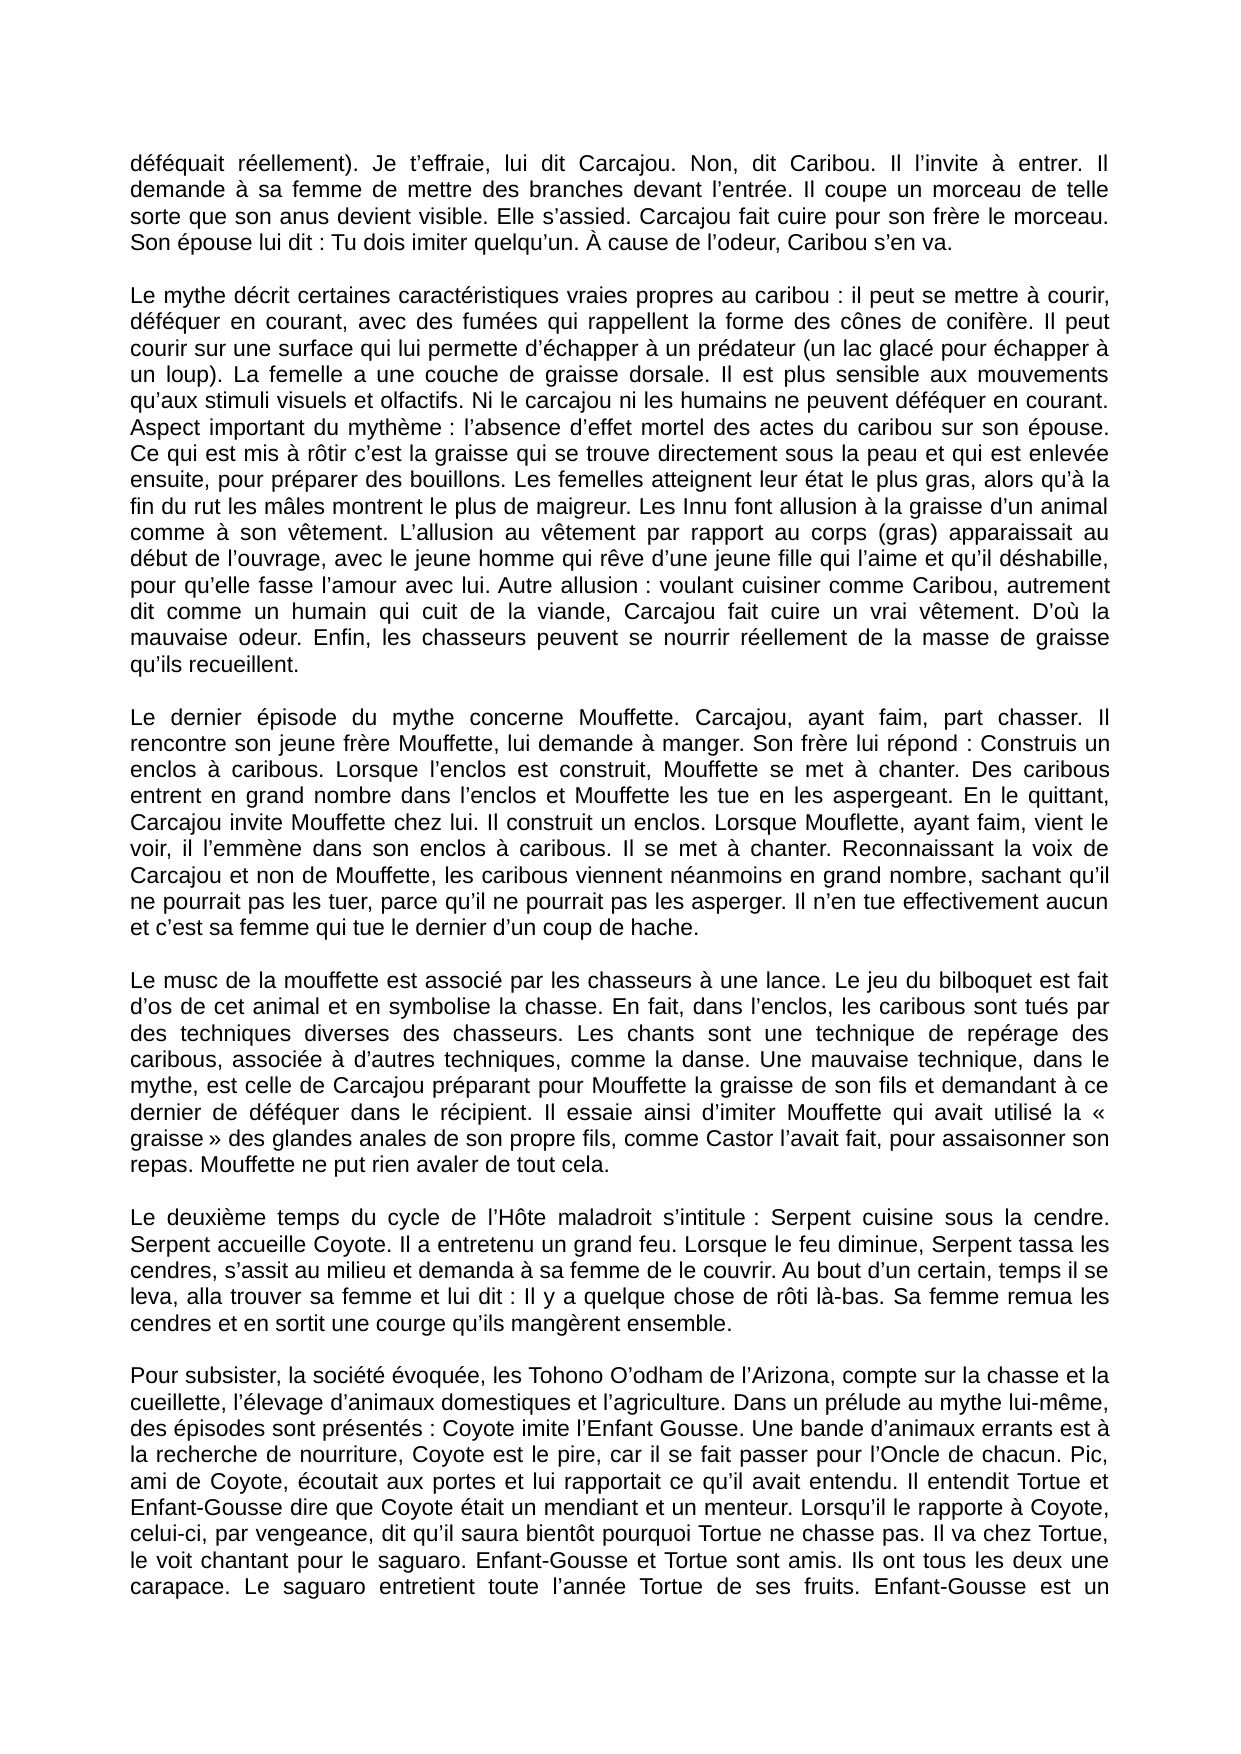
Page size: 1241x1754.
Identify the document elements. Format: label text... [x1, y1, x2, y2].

text Le dernier épisode du mythe concerne Mouffette. Carcajou, ayant faim, part chasser. Il rencontre son jeune frère Mouffette, lui demande à manger. Son frère lui répond : Construis un enclos à caribous. Lorsque l’enclos est construit, Mouffette se met à chanter. Des caribous entrent en grand nombre dans l’enclos et Mouffette les tue en les aspergeant. En le quittant, Carcajou invite Mouffette chez lui. Il construit un enclos. Lorsque Mouflette, ayant faim, vient le voir, il l’emmène dans son enclos à caribous. Il se met à chanter. Reconnaissant la voix de Carcajou et non de Mouffette, les caribous viennent néanmoins en grand nombre, sachant qu’il ne pourrait pas les tuer, parce qu’il ne pourrait pas les asperger. Il n’en tue effectivement aucun et c’est sa femme qui tue le dernier d’un coup de hache. [130, 703, 1110, 941]
text déféquait réellement). Je t’effraie, lui dit Carcajou. Non, dit Caribou. Il l’invite à entrer. Il demande à sa femme de mettre des branches devant l’entrée. Il coupe un morceau de telle sorte que son anus devient visible. Elle s’assied. Carcajou fait cuire pour son frère le morceau. Son épouse lui dit : Tu dois imiter quelqu’un. À cause de l’odeur, Caribou s’en va. [130, 150, 1110, 255]
text Le deuxième temps du cycle de l’Hôte maladroit s’intitule : Serpent cuisine sous la cendre. Serpent accueille Coyote. Il a entretenu un grand feu. Lorsque le feu diminue, Serpent tassa les cendres, s’assit au milieu et demanda à sa femme de le couvrir. Au bout d’un certain, temps il se leva, alla trouver sa femme et lui dit : Il y a quelque chose de rôti là-bas. Sa femme remua les cendres et en sortit une courge qu’ils mangèrent ensemble. [130, 1204, 1110, 1336]
text Le mythe décrit certaines caractéristiques vraies propres au caribou : il peut se mettre à courir, déféquer en courant, avec des fumées qui rappellent la forme des cônes de conifère. Il peut courir sur une surface qui lui permette d’échapper à un prédateur (un lac glacé pour échapper à un loup). La femelle a une couche de graisse dorsale. Il est plus sensible aux mouvements qu’aux stimuli visuels et olfactifs. Ni le carcajou ni les humains ne peuvent déféquer en courant. Aspect important du mythème : l’absence d’effet mortel des actes du caribou sur son épouse. Ce qui est mis à rôtir c’est la graisse qui se trouve directement sous la peau et qui est enlevée ensuite, pour préparer des bouillons. Les femelles atteignent leur état le plus gras, alors qu’à la fin du rut les mâles montrent le plus de maigreur. Les Innu font allusion à la graisse d’un animal comme à son vêtement. L’allusion au vêtement par rapport au corps (gras) apparaissait au début de l’ouvrage, avec le jeune homme qui rêve d’une jeune fille qui l’aime et qu’il déshabille, pour qu’elle fasse l’amour avec lui. Autre allusion : voulant cuisiner comme Caribou, autrement dit comme un humain qui cuit de la viande, Carcajou fait cuire un vrai vêtement. D’où la mauvaise odeur. Enfin, les chasseurs peuvent se nourrir réellement de la masse de graisse qu’ils recueillent. [130, 282, 1110, 677]
text Le musc de la mouffette est associé par les chasseurs à une lance. Le jeu du bilboquet est fait d’os de cet animal et en symbolise la chasse. En fait, dans l’enclos, les caribous sont tués par des techniques diverses des chasseurs. Les chants sont une technique de repérage des caribous, associée à d’autres techniques, comme la danse. Une mauvaise technique, dans le mythe, est celle de Carcajou préparant pour Mouffette la graisse de son fils et demandant à ce dernier de déféquer dans le récipient. Il essaie ainsi d’imiter Mouffette qui avait utilisé la « graisse » des glandes anales de son propre fils, comme Castor l’avait fait, pour assaisonner son repas. Mouffette ne put rien avaler de tout cela. [130, 967, 1110, 1178]
text Pour subsister, la société évoquée, les Tohono O’odham de l’Arizona, compte sur la chasse et la cueillette, l’élevage d’animaux domestiques et l’agriculture. Dans un prélude au mythe lui-même, des épisodes sont présentés : Coyote imite l’Enfant Gousse. Une bande d’animaux errants est à la recherche de nourriture, Coyote est le pire, car il se fait passer pour l’Oncle de chacun. Pic, ami de Coyote, écoutait aux portes et lui rapportait ce qu’il avait entendu. Il entendit Tortue et Enfant-Gousse dire que Coyote était un mendiant et un menteur. Lorsqu’il le rapporte à Coyote, celui-ci, par vengeance, dit qu’il saura bientôt pourquoi Tortue ne chasse pas. Il va chez Tortue, le voit chantant pour le saguaro. Enfant-Gousse et Tortue sont amis. Ils ont tous les deux une carapace. Le saguaro entretient toute l’année Tortue de ses fruits. Enfant-Gousse est un [130, 1362, 1110, 1599]
